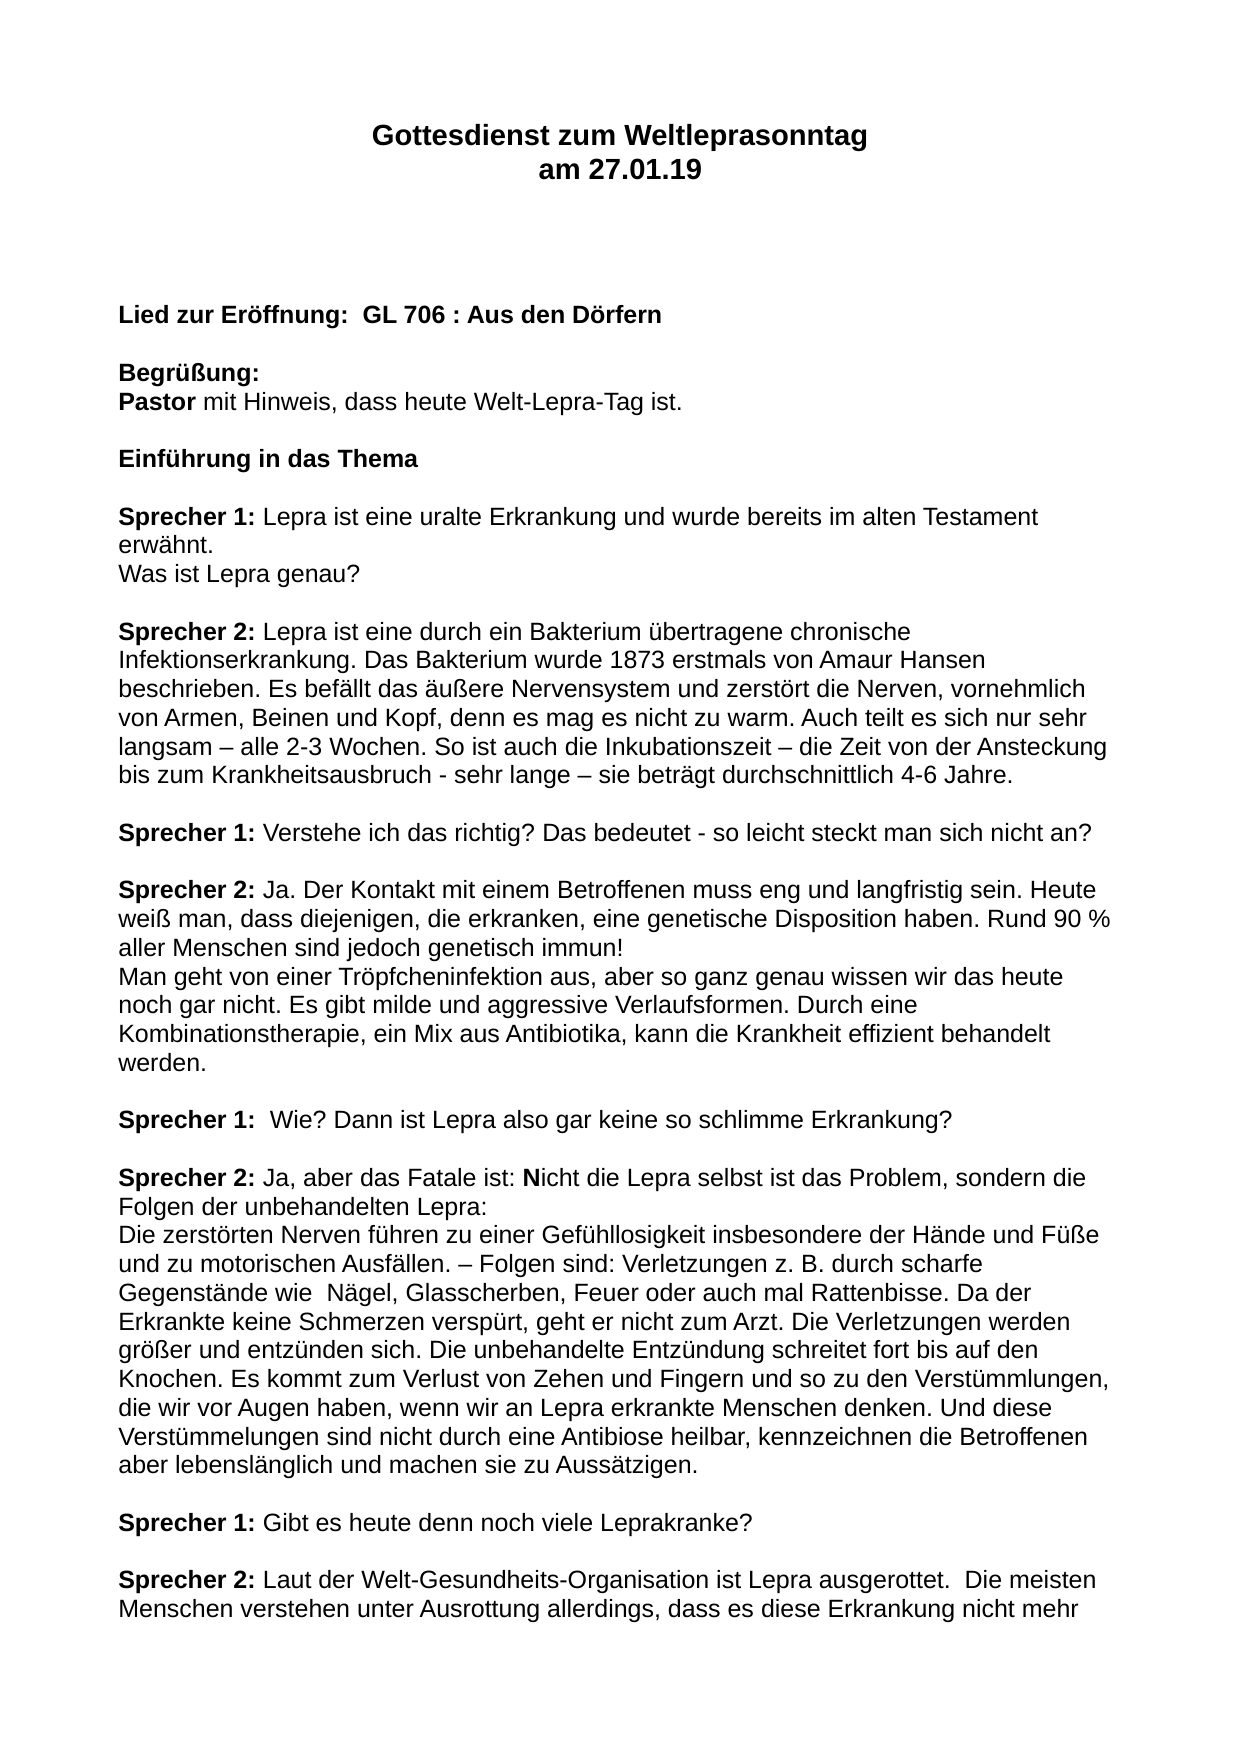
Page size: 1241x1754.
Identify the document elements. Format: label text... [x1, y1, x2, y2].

text Sprecher 2: Ja, aber das Fatale ist: Nicht die Lepra selbst ist das Problem, sondern die Folgen der unbehandelten Lepra: [118, 1163, 1122, 1220]
text Sprecher 1: Lepra ist eine uralte Erkrankung und wurde bereits im alten Testament erwähnt. [118, 501, 1122, 559]
text Was ist Lepra genau? [118, 559, 1122, 588]
text Die zerstörten Nerven führen zu einer Gefühllosigkeit insbesondere der Hände und Füße und zu motorischen Ausfällen. – Folgen sind: Verletzungen z. B. durch scharfe Gegenstände wie Nägel, Glasscherben, Feuer oder auch mal Rattenbisse. Da der Erkrankte keine Schmerzen verspürt, geht er nicht zum Arzt. Die Verletzungen werden größer und entzünden sich. Die unbehandelte Entzündung schreitet fort bis auf den Knochen. Es kommt zum Verlust von Zehen und Fingern und so zu den Verstümmlungen, die wir vor Augen haben, wenn wir an Lepra erkrankte Menschen denken. Und diese Verstümmelungen sind nicht durch eine Antibiose heilbar, kennzeichnen die Betroffenen aber lebenslänglich und machen sie zu Aussätzigen. [118, 1220, 1122, 1479]
text am 27.01.19 [118, 152, 1122, 185]
text Sprecher 1: ­ Wie? Dann ist Lepra also gar keine so schlimme Erkrankung? [118, 1105, 1122, 1134]
text Sprecher 2: Laut der Welt-Gesundheits-Organisation ist Lepra ausgerottet. Die meisten Menschen verstehen unter Ausrottung allerdings, dass es diese Erkrankung nicht mehr [118, 1565, 1122, 1623]
text Lied zur Eröffnung: GL 706 : Aus den Dörfern [118, 300, 1122, 329]
text Begrüßung: [118, 358, 1122, 386]
text Sprecher 2: Ja. Der Kontakt mit einem Betroffenen muss eng und langfristig sein. Heute weiß man, dass diejenigen, die erkranken, eine genetische Disposition haben. Rund 90 % aller Menschen sind jedoch genetisch immun! [118, 875, 1122, 961]
text Man geht von einer Tröpfcheninfektion aus, aber so ganz genau wissen wir das heute noch gar nicht. Es gibt milde und aggressive Verlaufsformen. Durch eine Kombinationstherapie, ein Mix aus Antibiotika, kann die Krankheit effizient behandelt werden. [118, 961, 1122, 1076]
text Sprecher 2: Lepra ist eine durch ein Bakterium übertragene chronische Infektionserkrankung. Das Bakterium wurde 1873 erstmals von Amaur Hansen beschrieben. Es befällt das äußere Nervensystem und zerstört die Nerven, vornehmlich von Armen, Beinen und Kopf, denn es mag es nicht zu warm. Auch teilt es sich nur sehr langsam – alle 2-3 Wochen. So ist auch die Inkubationszeit – die Zeit von der Ansteckung bis zum Krankheitsausbruch - sehr lange – sie beträgt durchschnittlich 4-6 Jahre. [118, 616, 1122, 789]
text Sprecher 1: Verstehe ich das richtig? Das bedeutet - so leicht steckt man sich nicht an? [118, 818, 1122, 846]
text Sprecher 1: Gibt es heute denn noch viele Leprakranke? [118, 1508, 1122, 1536]
text Gottesdienst zum Weltleprasonntag [118, 118, 1122, 152]
text Pastor mit Hinweis, dass heute Welt-Lepra-Tag ist. [118, 386, 1122, 415]
text Einführung in das Thema [118, 444, 1122, 473]
